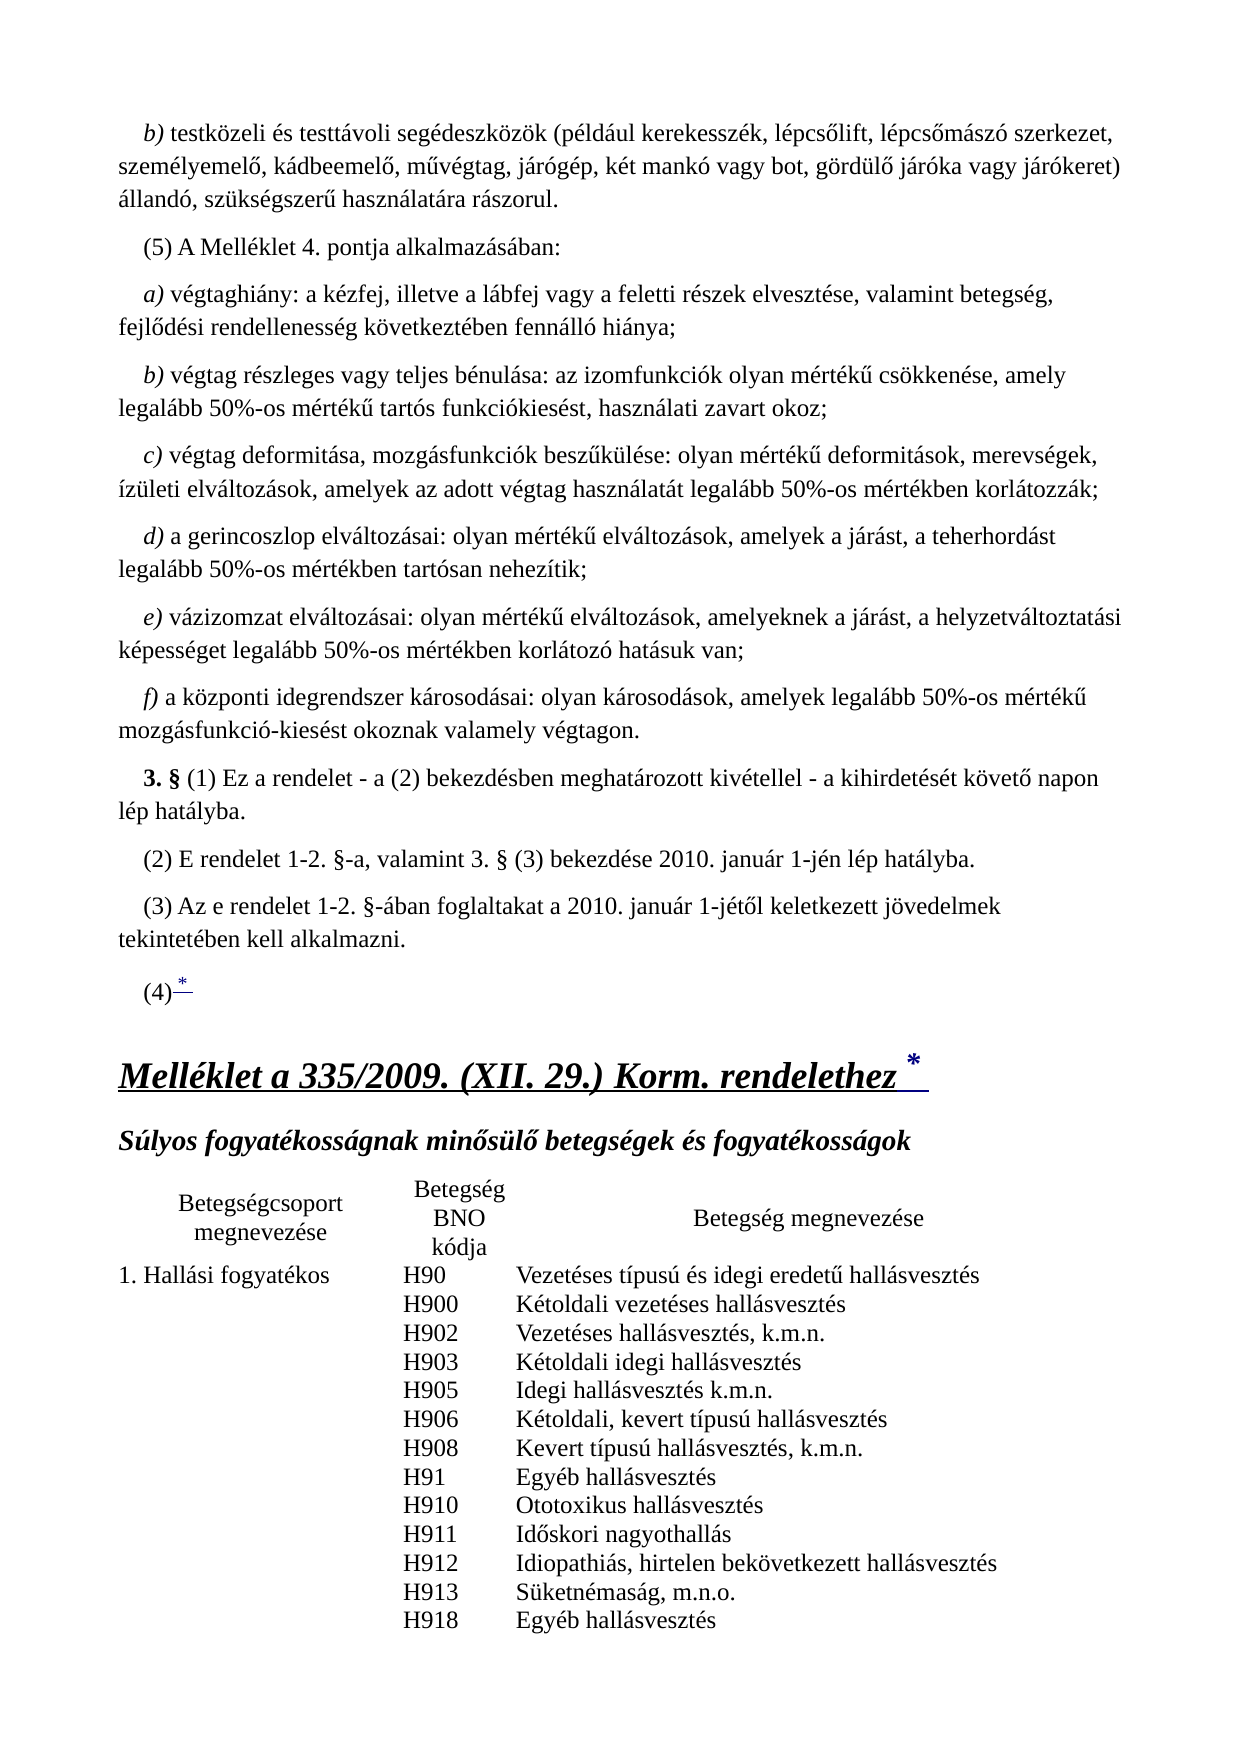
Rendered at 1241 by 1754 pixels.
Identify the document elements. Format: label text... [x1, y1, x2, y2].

table_cell [1101, 1347, 1122, 1375]
table_cell [1101, 1519, 1122, 1548]
table_cell Idiopathiás, hirtelen bekövetkezett hallásvesztés [516, 1548, 1101, 1577]
text 3. § (1) Ez a rendelet - a (2) bekezdésben meghatározott kivétellel - a kihirdetését követő napon lép hatályba. [118, 763, 1122, 825]
table_cell [118, 1375, 403, 1404]
table_cell H906 [403, 1404, 516, 1433]
table_cell Kevert típusú hallásvesztés, k.m.n. [516, 1433, 1101, 1462]
table_cell [118, 1433, 403, 1462]
table_header [1101, 1174, 1122, 1260]
table_cell H918 [403, 1605, 516, 1634]
table_cell Egyéb hallásvesztés [516, 1605, 1101, 1634]
text (5) A Melléklet 4. pontja alkalmazásában: [118, 232, 1122, 261]
table_cell [118, 1318, 403, 1347]
table_cell [1101, 1318, 1122, 1347]
table_cell [118, 1289, 403, 1318]
text (2) E rendelet 1-2. §-a, valamint 3. § (3) bekezdése 2010. január 1-jén lép hatályba. [118, 844, 1122, 872]
table_cell Vezetéses típusú és idegi eredetű hallásvesztés [516, 1260, 1101, 1289]
text c) végtag deformitása, mozgásfunkciók beszűkülése: olyan mértékű deformitások, merevségek, ízületi elváltozások, amelyek az adott végtag használatát legalább 50%-os mértékben korlátozzák; [118, 441, 1122, 502]
table_cell Időskori nagyothallás [516, 1519, 1101, 1548]
table_cell [118, 1490, 403, 1519]
text a) végtaghiány: a kézfej, illetve a lábfej vagy a feletti részek elvesztése, valamint betegség, fejlődési rendellenesség következtében fennálló hiánya; [118, 279, 1122, 341]
table_cell [1101, 1548, 1122, 1577]
text e) vázizomzat elváltozásai: olyan mértékű elváltozások, amelyeknek a járást, a helyzetváltoztatási képességet legalább 50%-os mértékben korlátozó hatásuk van; [118, 602, 1122, 664]
table_cell [118, 1605, 403, 1634]
table_cell Vezetéses hallásvesztés, k.m.n. [516, 1318, 1101, 1347]
text b) testközeli és testtávoli segédeszközök (például kerekesszék, lépcsőlift, lépcsőmászó szerkezet, személyemelő, kádbeemelő, művégtag, járógép, két mankó vagy bot, gördülő járóka vagy járókeret) állandó, szükségszerű használatára rászorul. [118, 118, 1122, 213]
table_cell Ototoxikus hallásvesztés [516, 1490, 1101, 1519]
table_cell [1101, 1433, 1122, 1462]
table_cell Egyéb hallásvesztés [516, 1462, 1101, 1490]
table_cell Kétoldali, kevert típusú hallásvesztés [516, 1404, 1101, 1433]
subtitle Melléklet a 335/2009. (XII. 29.) Korm. rendelethez * [118, 1046, 1122, 1096]
table_cell [1101, 1605, 1122, 1634]
table_cell H910 [403, 1490, 516, 1519]
table_cell [1101, 1289, 1122, 1318]
table_cell H913 [403, 1577, 516, 1605]
table_cell Kétoldali idegi hallásvesztés [516, 1347, 1101, 1375]
table_header Betegség megnevezése [516, 1174, 1101, 1260]
table_cell [118, 1519, 403, 1548]
table_cell Idegi hallásvesztés k.m.n. [516, 1375, 1101, 1404]
table_cell [1101, 1404, 1122, 1433]
table_cell [1101, 1577, 1122, 1605]
table_cell Süketnémaság, m.n.o. [516, 1577, 1101, 1605]
table_cell H903 [403, 1347, 516, 1375]
table_cell [118, 1347, 403, 1375]
table_cell H90 [403, 1260, 516, 1289]
table_cell H902 [403, 1318, 516, 1347]
table_cell H905 [403, 1375, 516, 1404]
table_cell H91 [403, 1462, 516, 1490]
table_cell [118, 1577, 403, 1605]
text b) végtag részleges vagy teljes bénulása: az izomfunkciók olyan mértékű csökkenése, amely legalább 50%-os mértékű tartós funkciókiesést, használati zavart okoz; [118, 360, 1122, 422]
table_cell H908 [403, 1433, 516, 1462]
text f) a központi idegrendszer károsodásai: olyan károsodások, amelyek legalább 50%-os mértékű mozgásfunkció-kiesést okoznak valamely végtagon. [118, 682, 1122, 744]
table_cell [1101, 1462, 1122, 1490]
table_cell [1101, 1260, 1122, 1289]
text (3) Az e rendelet 1-2. §-ában foglaltakat a 2010. január 1-jétől keletkezett jövedelmek tekintetében kell alkalmazni. [118, 891, 1122, 953]
table_cell H900 [403, 1289, 516, 1318]
table_cell [1101, 1375, 1122, 1404]
table_cell [118, 1548, 403, 1577]
table_cell Kétoldali vezetéses hallásvesztés [516, 1289, 1101, 1318]
table_header Betegségcsoport megnevezése [118, 1174, 403, 1260]
text d) a gerincoszlop elváltozásai: olyan mértékű elváltozások, amelyek a járást, a teherhordást legalább 50%-os mértékben tartósan nehezítik; [118, 521, 1122, 583]
table_header Betegség BNO kódja [403, 1174, 516, 1260]
table_cell H911 [403, 1519, 516, 1548]
table_cell 1. Hallási fogyatékos [118, 1260, 403, 1289]
subtitle Súlyos fogyatékosságnak minősülő betegségek és fogyatékosságok [118, 1123, 1122, 1157]
table_cell [1101, 1490, 1122, 1519]
table_cell H912 [403, 1548, 516, 1577]
table_cell [118, 1404, 403, 1433]
table_cell [118, 1462, 403, 1490]
text (4) * [118, 972, 1122, 1006]
